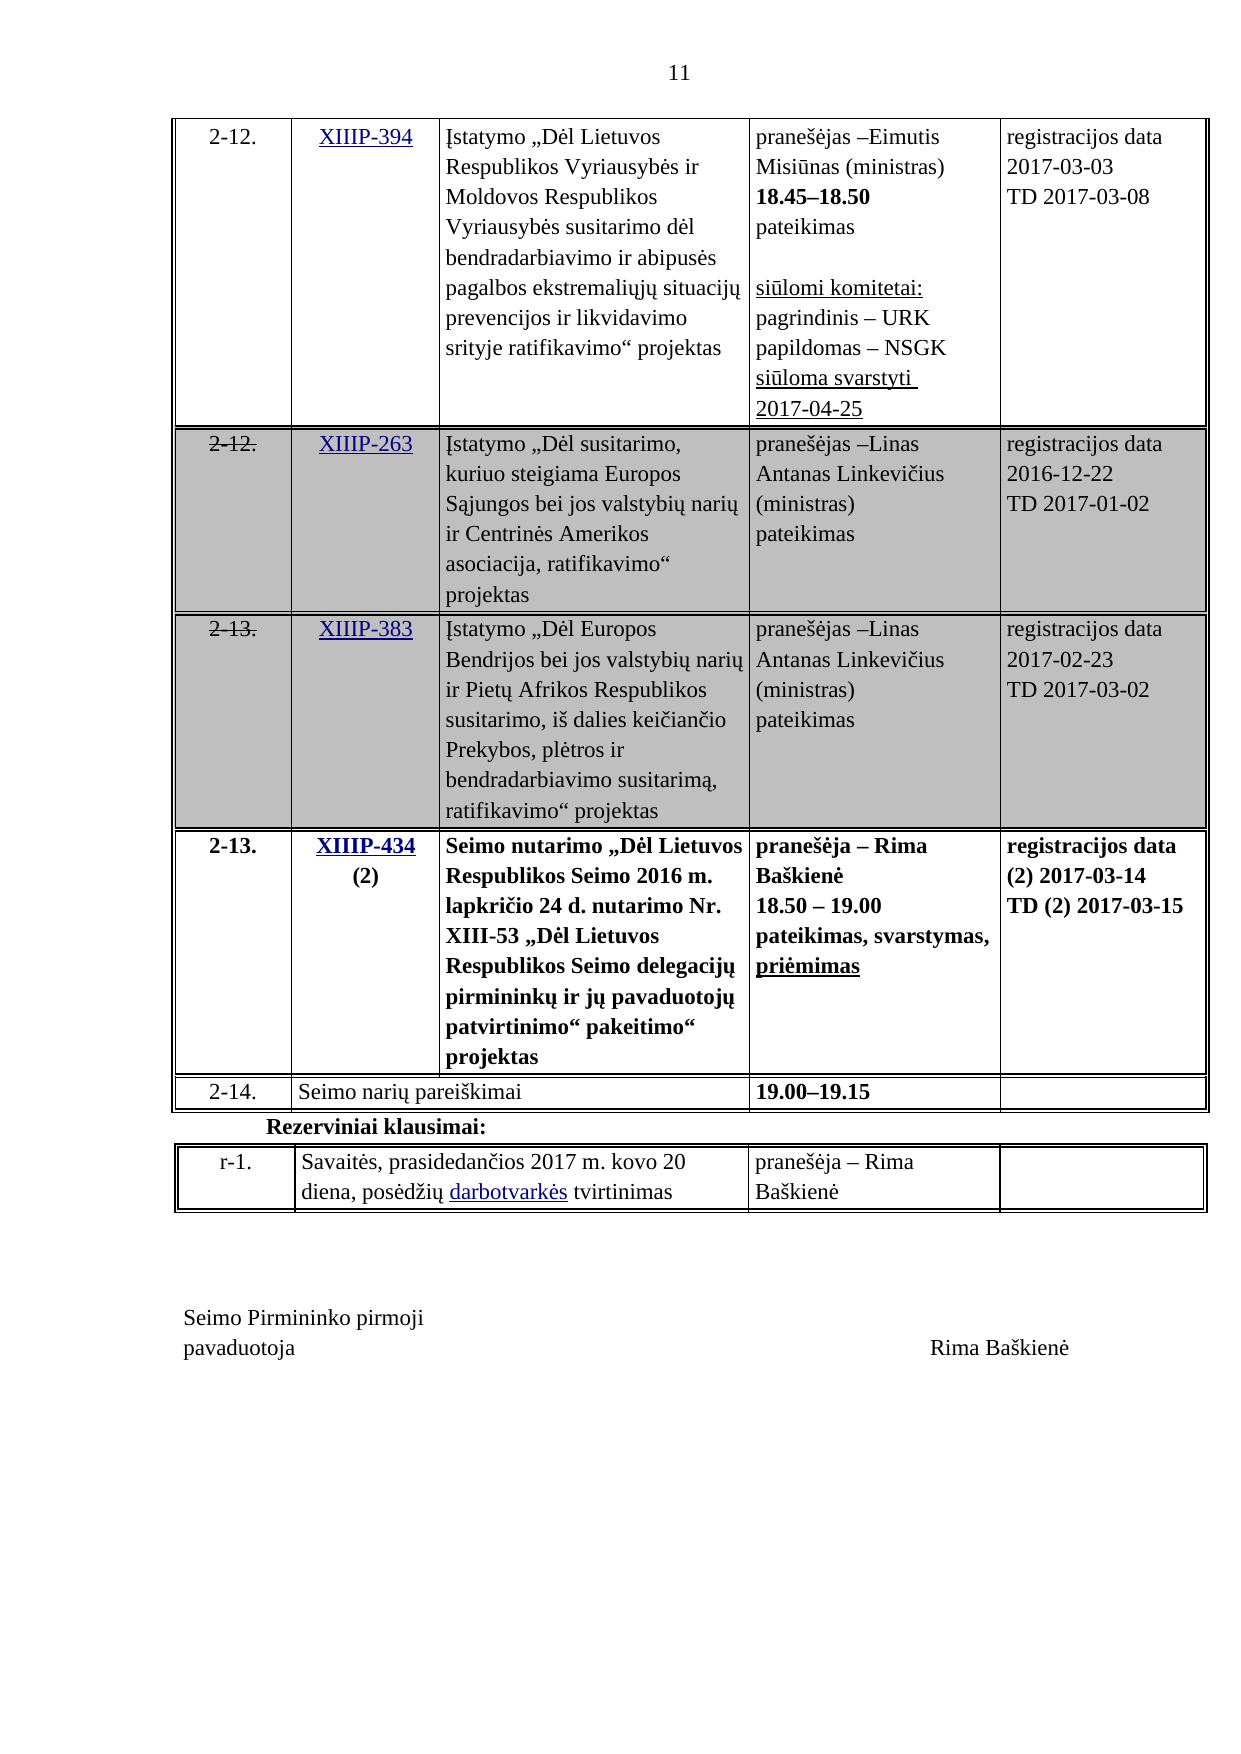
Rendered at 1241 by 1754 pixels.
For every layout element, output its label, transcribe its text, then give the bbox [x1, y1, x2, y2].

table_cell 2-12. [176, 430, 291, 611]
table_header Savaitės, prasidedančios 2017 m. kovo 20 diena, posėdžių darbotvarkės tvirtinimas [296, 1148, 748, 1208]
table_cell [533, 1213, 918, 1364]
table_header r-1. [179, 1148, 294, 1208]
table_header pranešėja – Rima Baškienė [749, 1148, 999, 1208]
table_cell XIIIP-434 (2) [292, 832, 439, 1073]
table_cell Rima Baškienė [919, 1208, 1240, 1364]
table_header [1001, 1148, 1203, 1208]
table_cell Įstatymo „Dėl Lietuvos Respublikos Vyriausybės ir Moldovos Respublikos Vyriausybės susitarimo dėl bendradarbiavimo ir abipusės pagalbos ekstremaliųjų situacijų prevencijos ir likvidavimo srityje ratifikavimo“ projektas [440, 119, 749, 425]
table_cell 19.00–19.15 [750, 1078, 1000, 1108]
table_cell registracijos data 2017-03-03 TD 2017-03-08 [1001, 119, 1205, 425]
table_cell 2-14. [176, 1078, 291, 1108]
table_cell Seimo nutarimo „Dėl Lietuvos Respublikos Seimo 2016 m. lapkričio 24 d. nutarimo Nr. XIII-53 „Dėl Lietuvos Respublikos Seimo delegacijų pirmininkų ir jų pavaduotojų patvirtinimo“ pakeitimo“ projektas [440, 832, 749, 1073]
table_cell Seimo narių pareiškimai [292, 1078, 749, 1108]
table_cell pranešėjas –Eimutis Misiūnas (ministras) 18.45–18.50 pateikimas siūlomi komitetai: pagrindinis – URK papildomas – NSGK siūloma svarstyti 2017-04-25 [750, 119, 1000, 425]
text Rezerviniai klausimai: [266, 1113, 1152, 1139]
table_header [1208, 1143, 1240, 1208]
table_cell [1001, 1078, 1205, 1108]
table_cell 2-13. [176, 832, 291, 1073]
table_cell Seimo Pirmininko pirmoji pavaduotoja [172, 1208, 533, 1364]
table_cell XIIIP-383 [292, 616, 439, 827]
table_cell Įstatymo „Dėl susitarimo, kuriuo steigiama Europos Sąjungos bei jos valstybių narių ir Centrinės Amerikos asociacija, ratifikavimo“ projektas [440, 430, 749, 611]
table_cell pranešėjas –Linas Antanas Linkevičius (ministras) pateikimas [750, 430, 1000, 611]
table_cell XIIIP-394 [292, 119, 439, 425]
table_cell XIIIP-263 [292, 430, 439, 611]
table_cell pranešėjas –Linas Antanas Linkevičius (ministras) pateikimas [750, 616, 1000, 827]
table_cell 2-12. [176, 119, 291, 425]
table_cell registracijos data (2) 2017-03-14 TD (2) 2017-03-15 [1001, 832, 1205, 1073]
table_cell 2-13. [176, 616, 291, 827]
table_cell registracijos data 2017-02-23 TD 2017-03-02 [1001, 616, 1205, 827]
table_cell Įstatymo „Dėl Europos Bendrijos bei jos valstybių narių ir Pietų Afrikos Respublikos susitarimo, iš dalies keičiančio Prekybos, plėtros ir bendradarbiavimo susitarimą, ratifikavimo“ projektas [440, 616, 749, 827]
table_cell pranešėja – Rima Baškienė 18.50 – 19.00 pateikimas, svarstymas, priėmimas [750, 832, 1000, 1073]
table_cell registracijos data 2016-12-22 TD 2017-01-02 [1001, 430, 1205, 611]
